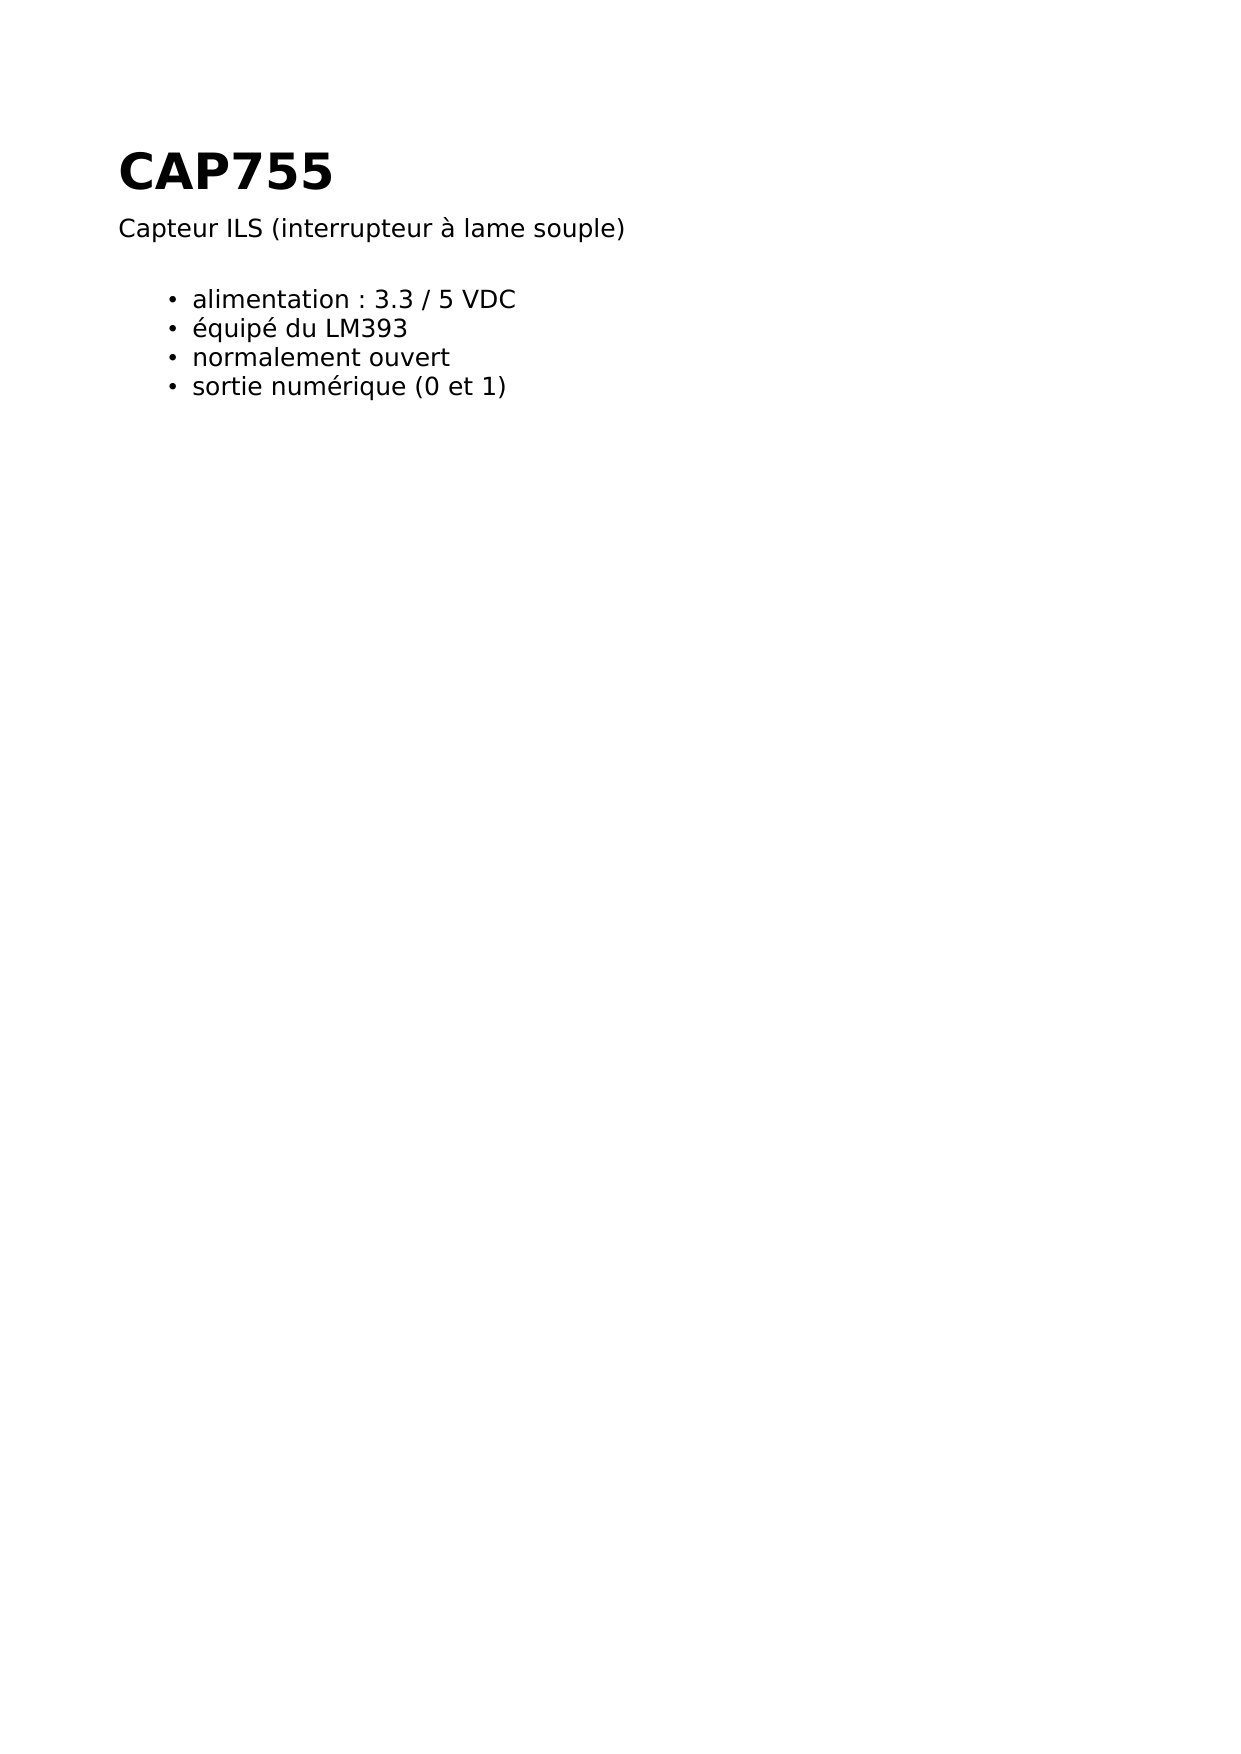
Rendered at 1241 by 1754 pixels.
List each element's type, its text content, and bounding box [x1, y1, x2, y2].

list équipé du LM393 [177, 314, 1122, 343]
list sortie numérique (0 et 1) [177, 372, 1122, 402]
text Capteur ILS (interrupteur à lame souple) [118, 214, 1122, 243]
list normalement ouvert [177, 343, 1122, 372]
list alimentation : 3.3 / 5 VDC [177, 285, 1122, 314]
subtitle CAP755 [118, 143, 1122, 201]
